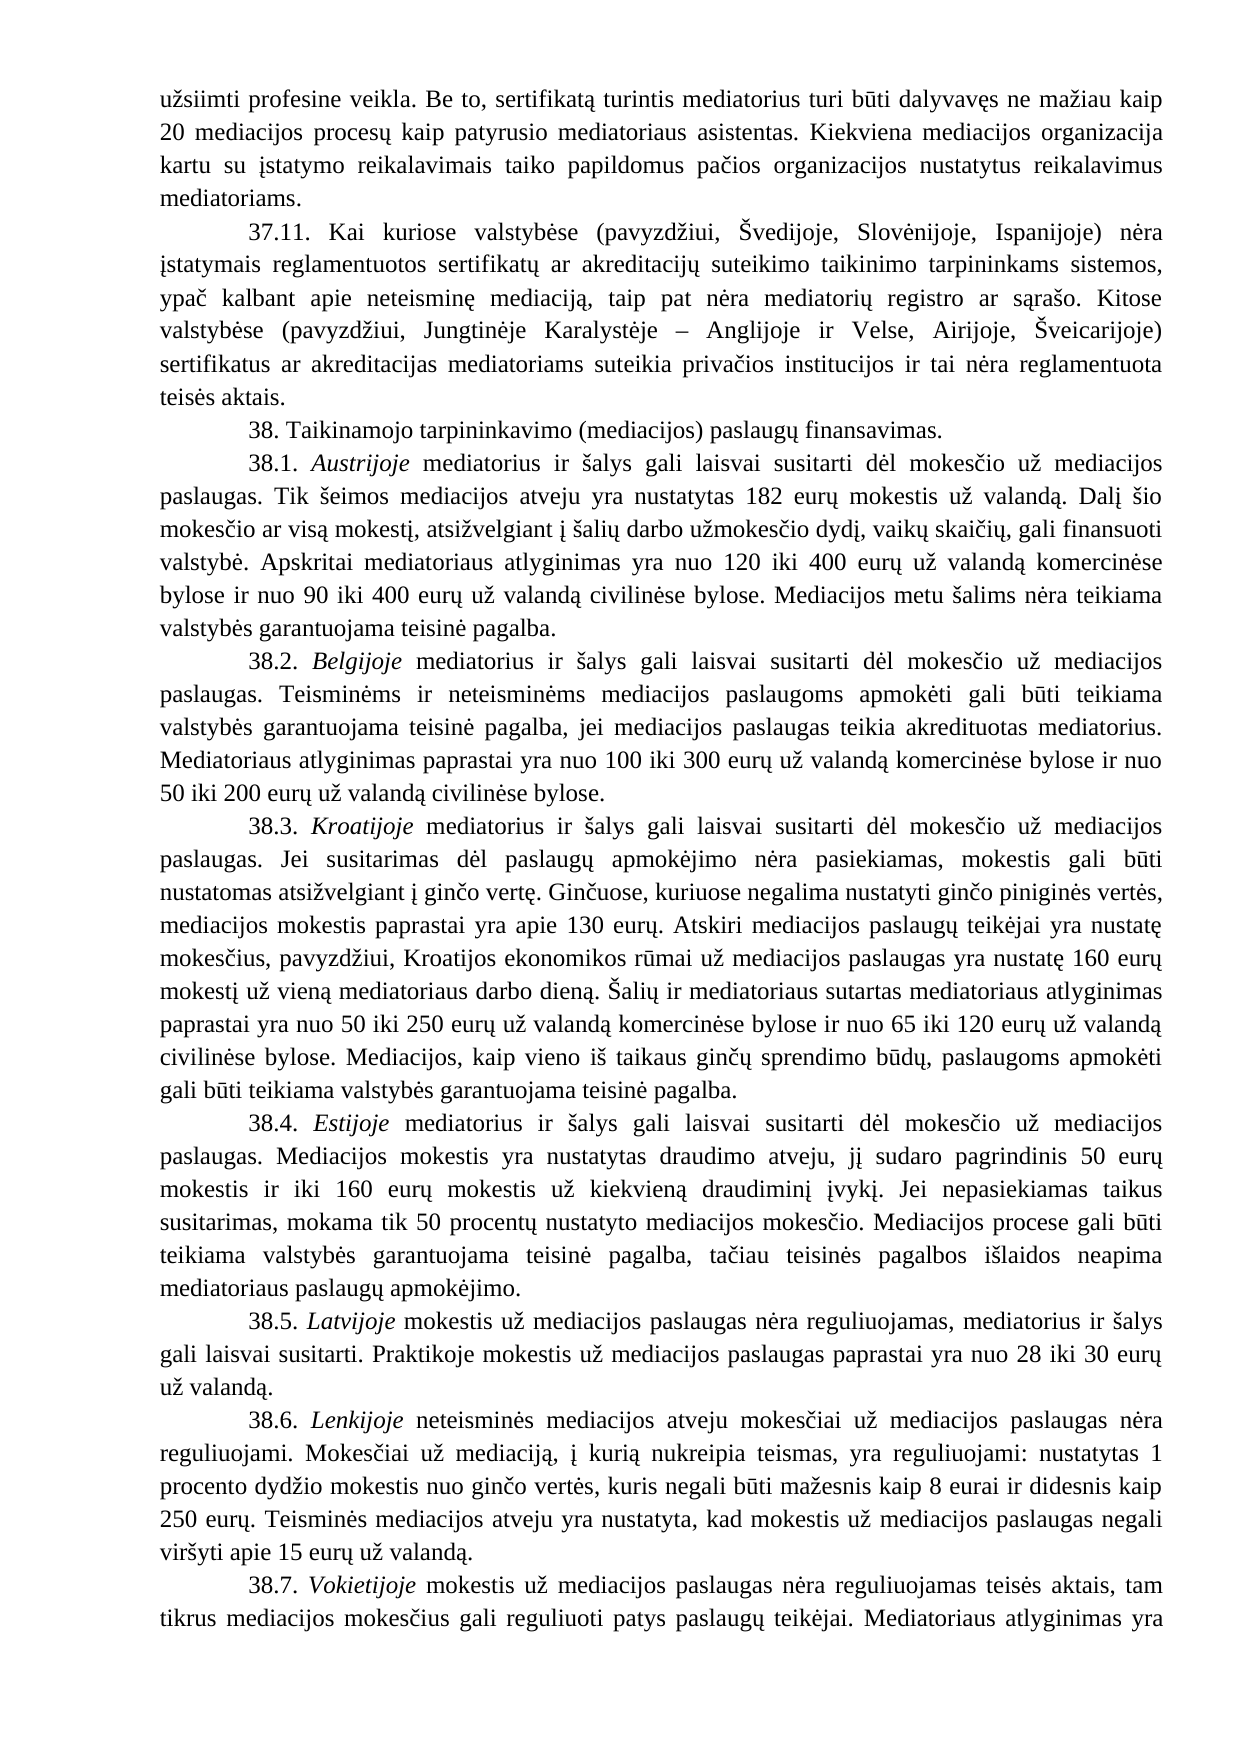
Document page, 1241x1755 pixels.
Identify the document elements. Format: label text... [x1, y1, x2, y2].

text 38.4. Estijoje mediatorius ir šalys gali laisvai susitarti dėl mokesčio už mediacijos paslaugas. Mediacijos mokestis yra nustatytas draudimo atveju, jį sudaro pagrindinis 50 eurų mokestis ir iki 160 eurų mokestis už kiekvieną draudiminį įvykį. Jei nepasiekiamas taikus susitarimas, mokama tik 50 procentų nustatyto mediacijos mokesčio. Mediacijos procese gali būti teikiama valstybės garantuojama teisinė pagalba, tačiau teisinės pagalbos išlaidos neapima mediatoriaus paslaugų apmokėjimo. [159, 1108, 1163, 1302]
text 38.3. Kroatijoje mediatorius ir šalys gali laisvai susitarti dėl mokesčio už mediacijos paslaugas. Jei susitarimas dėl paslaugų apmokėjimo nėra pasiekiamas, mokestis gali būti nustatomas atsižvelgiant į ginčo vertę. Ginčuose, kuriuose negalima nustatyti ginčo piniginės vertės, mediacijos mokestis paprastai yra apie 130 eurų. Atskiri mediacijos paslaugų teikėjai yra nustatę mokesčius, pavyzdžiui, Kroatijos ekonomikos rūmai už mediacijos paslaugas yra nustatę 160 eurų mokestį už vieną mediatoriaus darbo dieną. Šalių ir mediatoriaus sutartas mediatoriaus atlyginimas paprastai yra nuo 50 iki 250 eurų už valandą komercinėse bylose ir nuo 65 iki 120 eurų už valandą civilinėse bylose. Mediacijos, kaip vieno iš taikaus ginčų sprendimo būdų, paslaugoms apmokėti gali būti teikiama valstybės garantuojama teisinė pagalba. [159, 811, 1163, 1104]
text 38.5. Latvijoje mokestis už mediacijos paslaugas nėra reguliuojamas, mediatorius ir šalys gali laisvai susitarti. Praktikoje mokestis už mediacijos paslaugas paprastai yra nuo 28 iki 30 eurų už valandą. [159, 1306, 1163, 1401]
text 38.7. Vokietijoje mokestis už mediacijos paslaugas nėra reguliuojamas teisės aktais, tam tikrus mediacijos mokesčius gali reguliuoti patys paslaugų teikėjai. Mediatoriaus atlyginimas yra [159, 1570, 1163, 1632]
text 38.2. Belgijoje mediatorius ir šalys gali laisvai susitarti dėl mokesčio už mediacijos paslaugas. Teisminėms ir neteisminėms mediacijos paslaugoms apmokėti gali būti teikiama valstybės garantuojama teisinė pagalba, jei mediacijos paslaugas teikia akredituotas mediatorius. Mediatoriaus atlyginimas paprastai yra nuo 100 iki 300 eurų už valandą komercinėse bylose ir nuo 50 iki 200 eurų už valandą civilinėse bylose. [159, 646, 1163, 807]
text 38.6. Lenkijoje neteisminės mediacijos atveju mokesčiai už mediacijos paslaugas nėra reguliuojami. Mokesčiai už mediaciją, į kurią nukreipia teismas, yra reguliuojami: nustatytas 1 procento dydžio mokestis nuo ginčo vertės, kuris negali būti mažesnis kaip 8 eurai ir didesnis kaip 250 eurų. Teisminės mediacijos atveju yra nustatyta, kad mokestis už mediacijos paslaugas negali viršyti apie 15 eurų už valandą. [159, 1405, 1163, 1566]
text 38.1. Austrijoje mediatorius ir šalys gali laisvai susitarti dėl mokesčio už mediacijos paslaugas. Tik šeimos mediacijos atveju yra nustatytas 182 eurų mokestis už valandą. Dalį šio mokesčio ar visą mokestį, atsižvelgiant į šalių darbo užmokesčio dydį, vaikų skaičių, gali finansuoti valstybė. Apskritai mediatoriaus atlyginimas yra nuo 120 iki 400 eurų už valandą komercinėse bylose ir nuo 90 iki 400 eurų už valandą civilinėse bylose. Mediacijos metu šalims nėra teikiama valstybės garantuojama teisinė pagalba. [159, 448, 1163, 642]
text užsiimti profesine veikla. Be to, sertifikatą turintis mediatorius turi būti dalyvavęs ne mažiau kaip 20 mediacijos procesų kaip patyrusio mediatoriaus asistentas. Kiekviena mediacijos organizacija kartu su įstatymo reikalavimais taiko papildomus pačios organizacijos nustatytus reikalavimus mediatoriams. [159, 84, 1163, 212]
text 38. Taikinamojo tarpininkavimo (mediacijos) paslaugų finansavimas. [159, 415, 1163, 443]
text 37.11. Kai kuriose valstybėse (pavyzdžiui, Švedijoje, Slovėnijoje, Ispanijoje) nėra įstatymais reglamentuotos sertifikatų ar akreditacijų suteikimo taikinimo tarpininkams sistemos, ypač kalbant apie neteisminę mediaciją, taip pat nėra mediatorių registro ar sąrašo. Kitose valstybėse (pavyzdžiui, Jungtinėje Karalystėje – Anglijoje ir Velse, Airijoje, Šveicarijoje) sertifikatus ar akreditacijas mediatoriams suteikia privačios institucijos ir tai nėra reglamentuota teisės aktais. [159, 217, 1163, 410]
